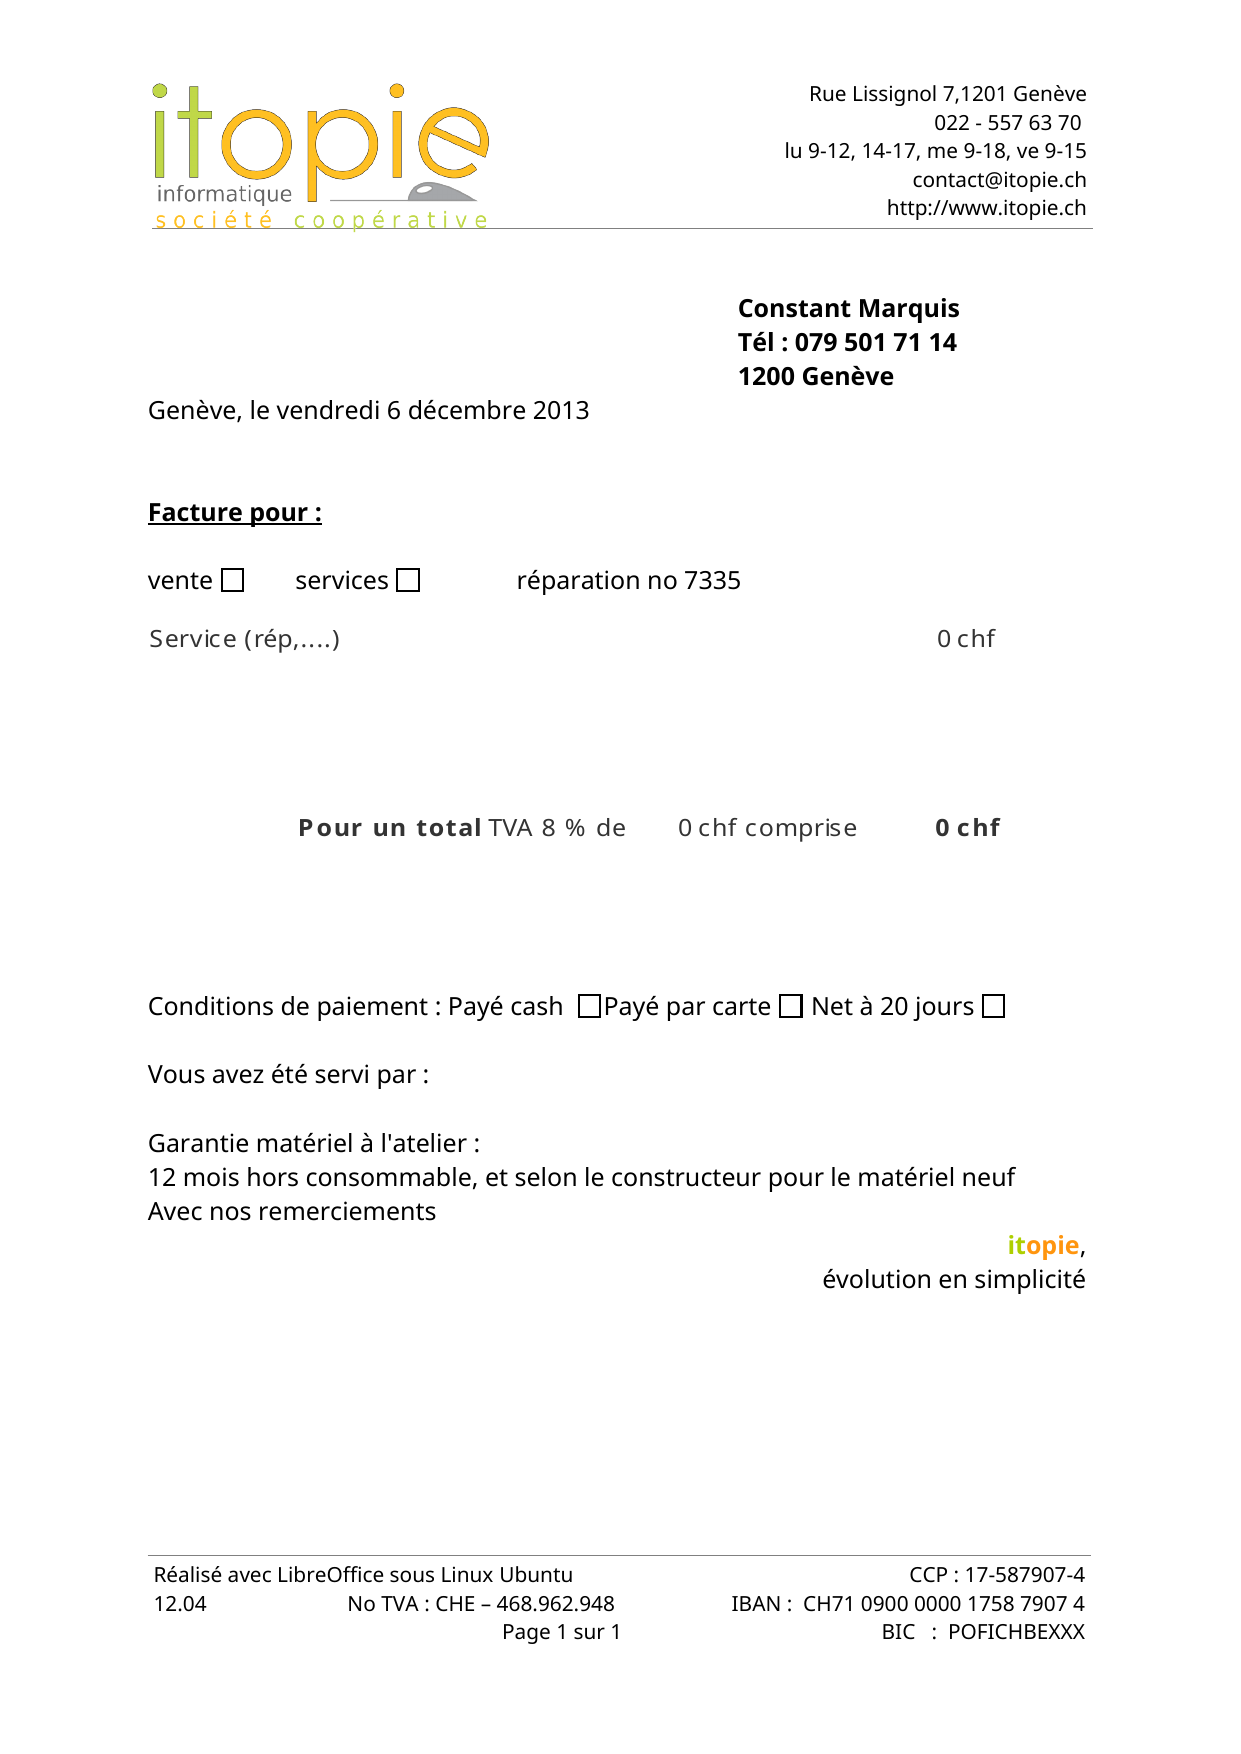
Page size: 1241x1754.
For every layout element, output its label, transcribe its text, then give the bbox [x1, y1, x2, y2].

text Garantie matériel à l'atelier : [148, 1125, 1093, 1159]
picture [138, 72, 500, 244]
text 12 mois hors consommable, et selon le constructeur pour le matériel neuf [148, 1159, 1093, 1193]
text Constant Marquis [148, 290, 1093, 324]
text 1200 Genève [148, 358, 1093, 392]
text Avec nos remerciements [148, 1193, 1093, 1227]
text itopie, [148, 1227, 1093, 1262]
text Tél : 079 501 71 14 [148, 324, 1093, 358]
text évolution en simplicité [148, 1262, 1093, 1296]
text Facture pour : [148, 495, 1093, 529]
text Vous avez été servi par : [148, 1057, 1093, 1091]
text Genève, le vendredi 6 décembre 2013 [148, 392, 1093, 427]
text Conditions de paiement : Payé cash Payé par carte Net à 20 jours [148, 989, 1093, 1023]
text vente services réparation no 7335 [148, 563, 1093, 597]
